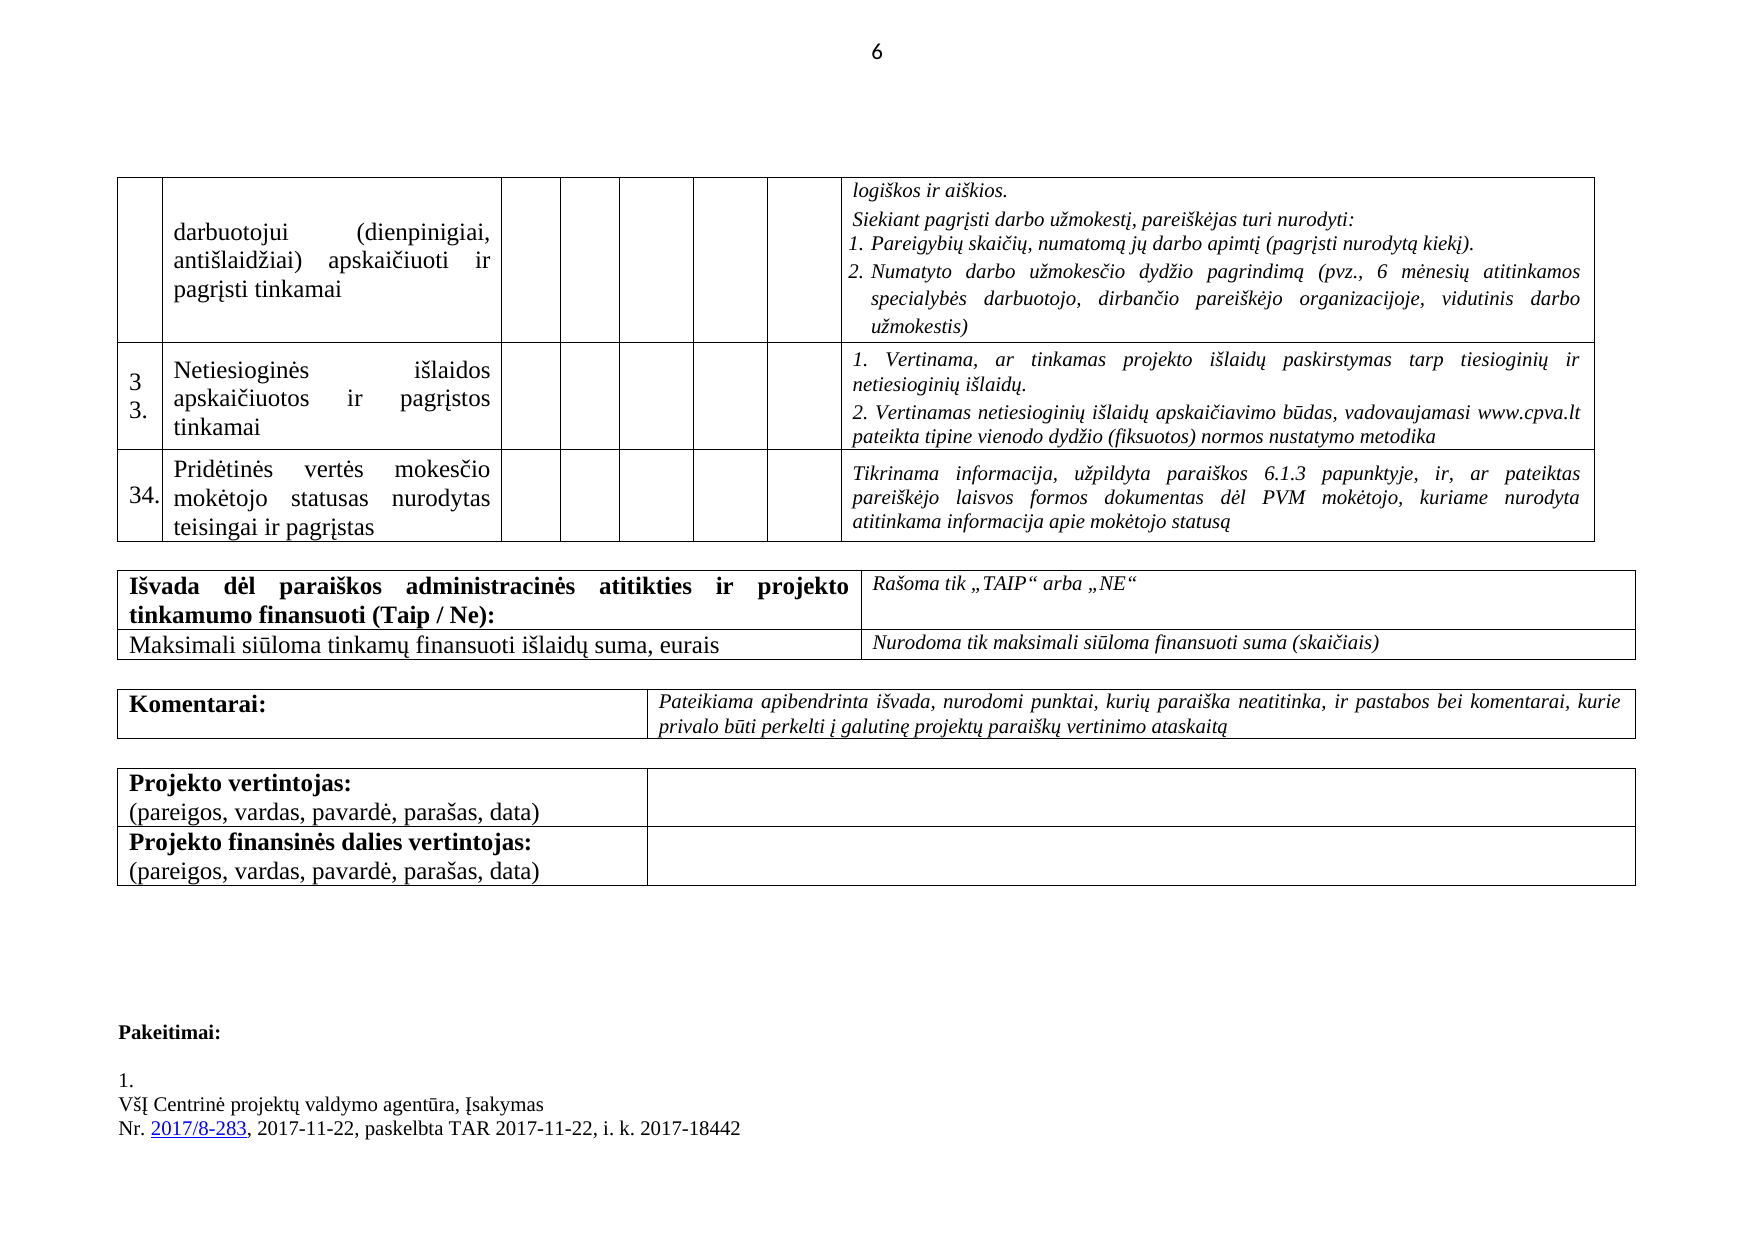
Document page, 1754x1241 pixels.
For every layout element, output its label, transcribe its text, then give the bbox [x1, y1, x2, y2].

table_cell 34. [118, 450, 162, 541]
table_cell Nurodoma tik maksimali siūloma finansuoti suma (skaičiais) [862, 630, 1635, 659]
table_header Projekto vertintojas: (pareigos, vardas, pavardė, parašas, data) [118, 769, 647, 826]
table_cell logiškos ir aiškios. Siekiant pagrįsti darbo užmokestį, pareiškėjas turi nurodyti: 1. Pareigybių skaičių, numatomą jų darbo apimtį (pagrįsti nurodytą kiekį). 2. Numatyto darbo užmokesčio dydžio pagrindimą (pvz., 6 mėnesių atitinkamos specialybės darbuotojo, dirbančio pareiškėjo organizacijoje, vidutinis darbo užmokestis) [842, 178, 1594, 342]
table_cell [620, 450, 693, 541]
table_header [648, 769, 1635, 826]
table_cell [694, 343, 767, 448]
table_cell Maksimali siūloma tinkamų finansuoti išlaidų suma, eurais [118, 630, 861, 659]
table_header Pateikiama apibendrinta išvada, nurodomi punktai, kurių paraiška neatitinka, ir pastabos bei komentarai, kurie privalo būti perkelti į galutinę projektų paraiškų vertinimo ataskaitą [648, 690, 1635, 738]
table_cell [768, 450, 841, 541]
table_cell [118, 178, 162, 342]
text Nr. 2017/8-283, 2017-11-22, paskelbta TAR 2017-11-22, i. k. 2017-18442 [118, 1116, 1636, 1140]
table_cell 1. Vertinama, ar tinkamas projekto išlaidų paskirstymas tarp tiesioginių ir netiesioginių išlaidų. 2. Vertinamas netiesioginių išlaidų apskaičiavimo būdas, vadovaujamasi www.cpva.lt pateikta tipine vienodo dydžio (fiksuotos) normos nustatymo metodika [842, 343, 1594, 448]
table_header Išvada dėl paraiškos administracinės atitikties ir projekto tinkamumo finansuoti (Taip / Ne): [118, 571, 861, 629]
table_cell Projekto finansinės dalies vertintojas: (pareigos, vardas, pavardė, parašas, data) [118, 827, 647, 884]
table_cell [502, 343, 560, 448]
table_cell [561, 343, 619, 448]
text VšĮ Centrinė projektų valdymo agentūra, Įsakymas [118, 1092, 1636, 1116]
table_cell [648, 827, 1635, 884]
text 1. [118, 1068, 1636, 1092]
table_cell [620, 178, 693, 342]
table_cell [694, 450, 767, 541]
table_cell [502, 450, 560, 541]
table_header Komentarai: [118, 690, 647, 738]
table_cell [561, 450, 619, 541]
text Pakeitimai: [118, 1020, 1636, 1044]
table_cell [768, 178, 841, 342]
table_cell 33. [118, 343, 162, 448]
table_cell darbuotojui (dienpinigiai, antišlaidžiai) apskaičiuoti ir pagrįsti tinkamai [163, 178, 501, 342]
table_cell [502, 178, 560, 342]
table_cell [768, 343, 841, 448]
table_cell Netiesioginės išlaidos apskaičiuotos ir pagrįstos tinkamai [163, 343, 501, 448]
table_cell [561, 178, 619, 342]
table_cell [620, 343, 693, 448]
table_cell Pridėtinės vertės mokesčio mokėtojo statusas nurodytas teisingai ir pagrįstas [163, 450, 501, 541]
table_header Rašoma tik „TAIP“ arba „NE“ [862, 571, 1635, 629]
table_cell [694, 178, 767, 342]
table_cell Tikrinama informacija, užpildyta paraiškos 6.1.3 papunktyje, ir, ar pateiktas pareiškėjo laisvos formos dokumentas dėl PVM mokėtojo, kuriame nurodyta atitinkama informacija apie mokėtojo statusą [842, 450, 1594, 541]
